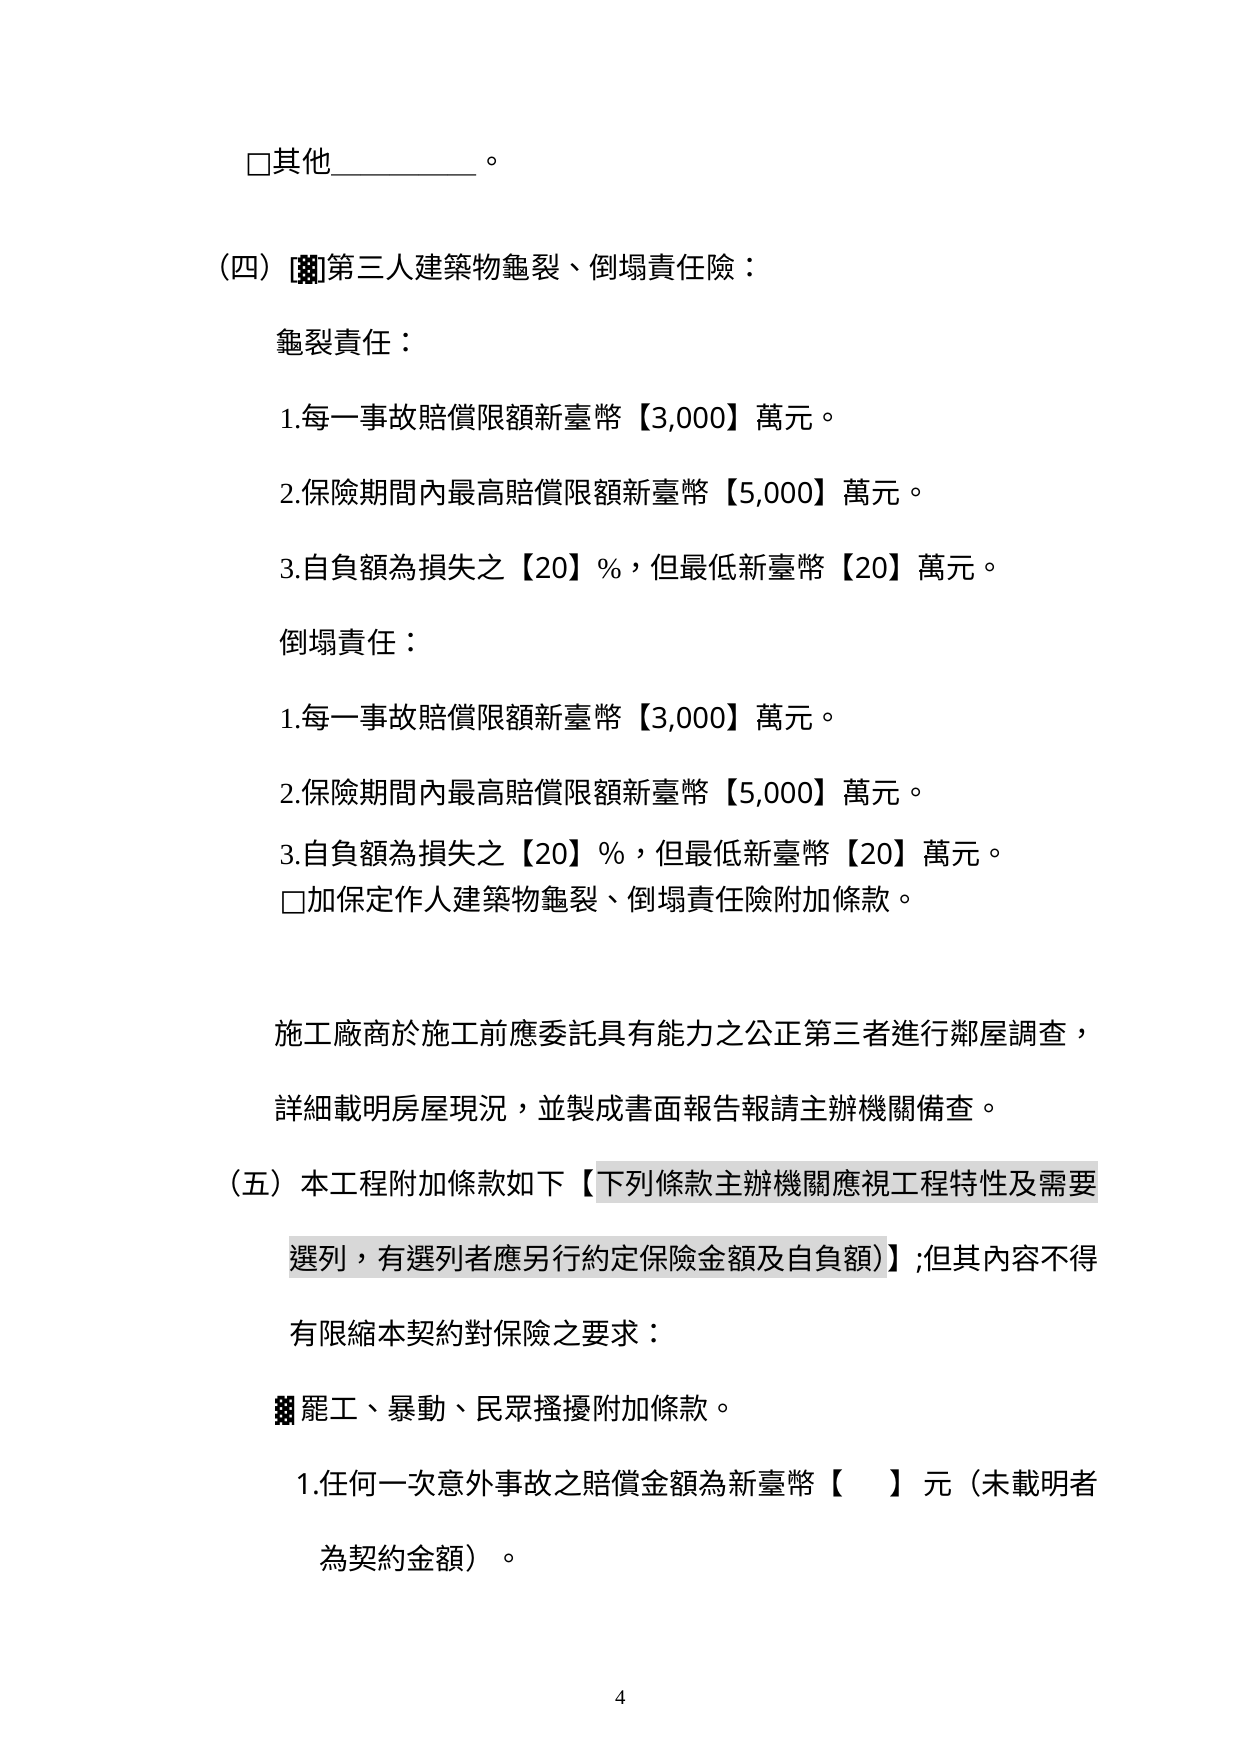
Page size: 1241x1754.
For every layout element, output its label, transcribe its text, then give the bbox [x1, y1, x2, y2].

text □其他＿＿＿＿＿。 [245, 136, 1098, 182]
text 1.每一事故賠償限額新臺幣【3,000】萬元。 [279, 678, 1098, 753]
text □加保定作人建築物龜裂、倒塌責任險附加條款。 [279, 874, 1098, 919]
text 1.每一事故賠償限額新臺幣【3,000】萬元。 [279, 378, 1098, 453]
text 倒塌責任： [279, 603, 1098, 678]
text （四）[▓]第三人建築物龜裂、倒塌責任險： [201, 228, 1098, 303]
text 施工廠商於施工前應委託具有能力之公正第三者進行鄰屋調查，詳細載明房屋現況，並製成書面報告報請主辦機關備查。 [274, 994, 1098, 1144]
text 2.保險期間內最高賠償限額新臺幣【5,000】萬元。 [279, 453, 1098, 528]
text 3.自負額為損失之【20】%，但最低新臺幣【20】萬元。 [279, 528, 1098, 603]
text 1.任何一次意外事故之賠償金額為新臺幣【 】 元（未載明者為契約金額）。 [295, 1444, 1098, 1594]
text ▓ 罷工、暴動、民眾搔擾附加條款。 [275, 1369, 1098, 1444]
text 3.自負額為損失之【20】％，但最低新臺幣【20】萬元。 [279, 828, 1098, 874]
text 2.保險期間內最高賠償限額新臺幣【5,000】萬元。 [279, 753, 1098, 828]
text 龜裂責任： [275, 303, 1098, 378]
text （五）本工程附加條款如下【下列條款主辦機關應視工程特性及需要選列，有選列者應另行約定保險金額及自負額）】;但其內容不得有限縮本契約對保險之要求： [212, 1144, 1098, 1369]
